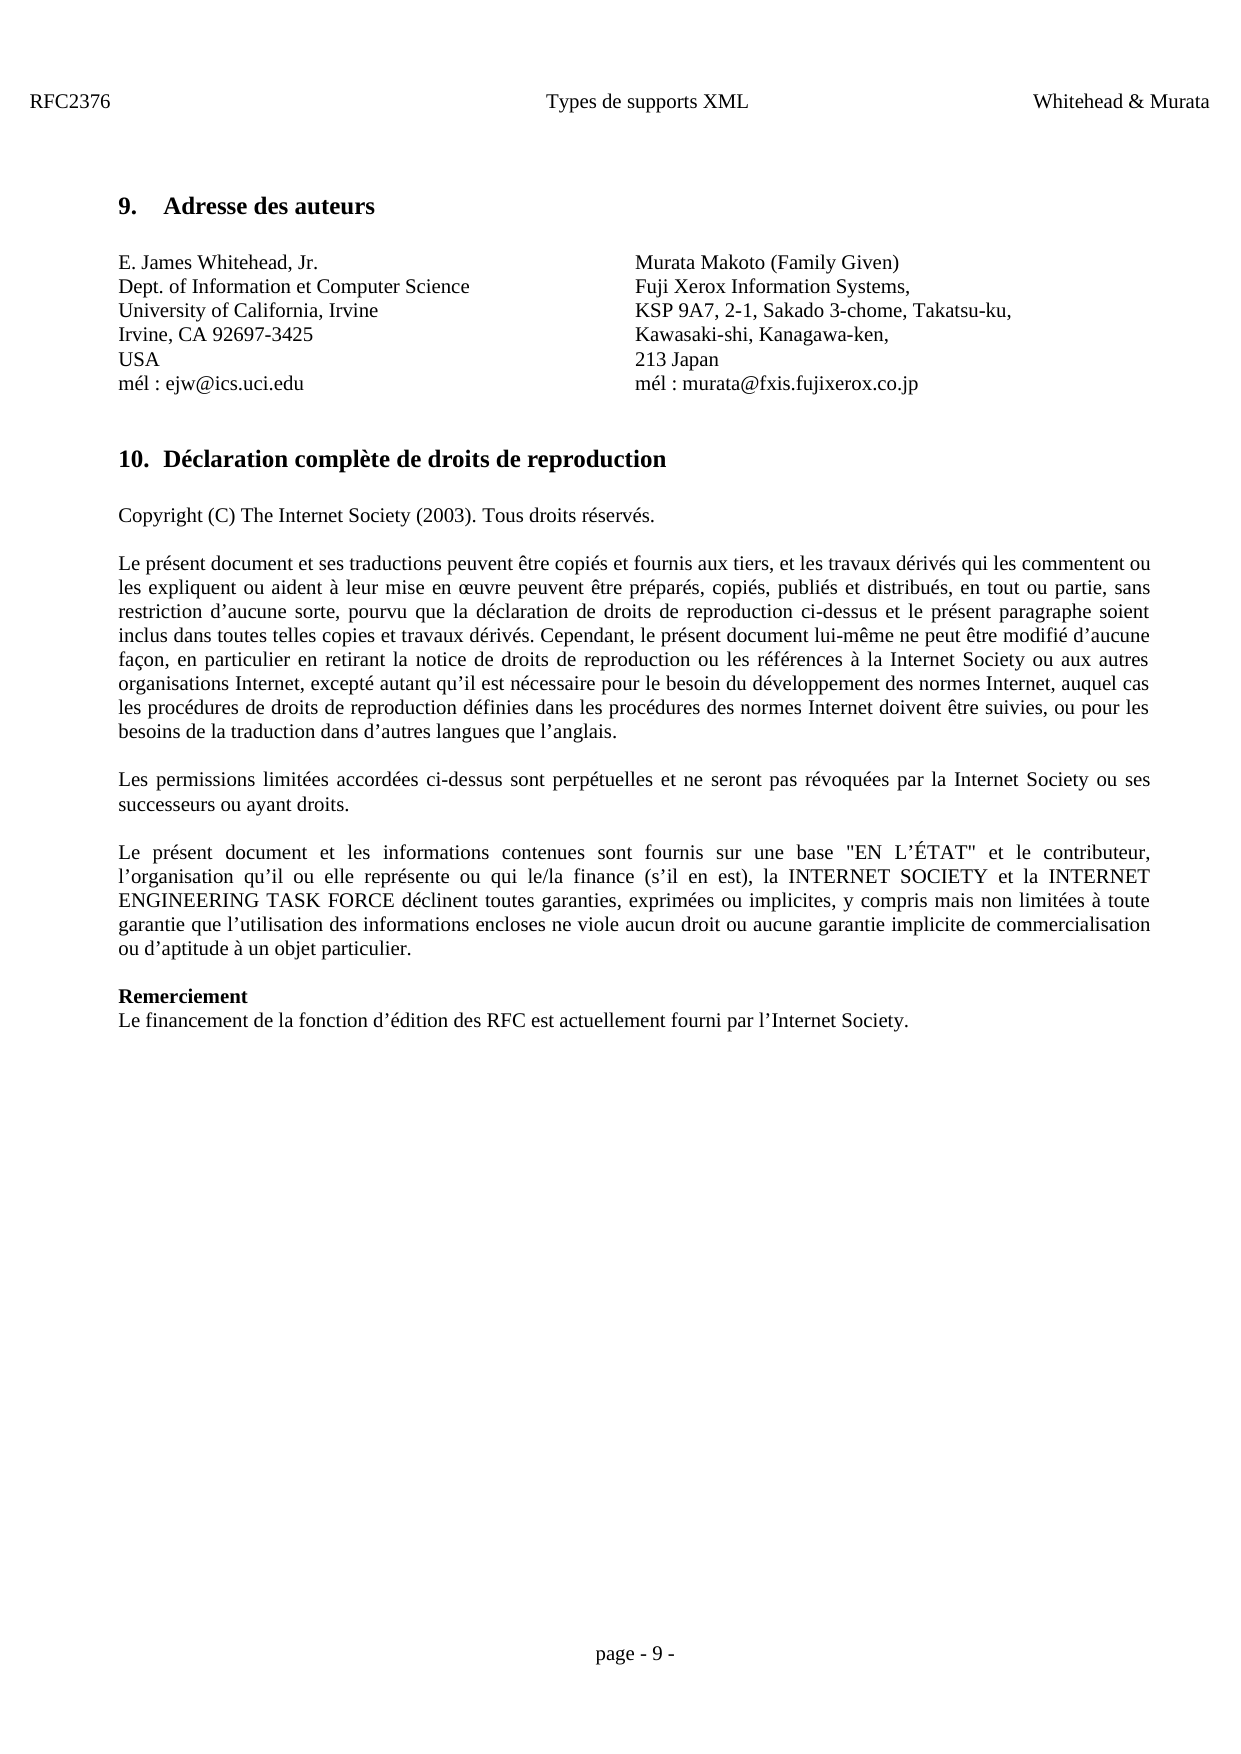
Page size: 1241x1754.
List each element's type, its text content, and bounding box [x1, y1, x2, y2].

table_cell mél : ejw@ics.uci.edu [118, 371, 635, 394]
table_header Murata Makoto (Family Given) [635, 250, 1152, 274]
table_cell University of California, Irvine [118, 298, 635, 322]
table_cell 213 Japan [635, 346, 1152, 371]
table_cell Fuji Xerox Information Systems, [635, 274, 1152, 298]
text Le présent document et les informations contenues sont fournis sur une base "EN L’ÉTAT" et le contributeur, l’organisation qu’il ou elle représente ou qui le/la finance (s’il en est), la INTERNET SOCIETY et la INTERNET ENGINEERING TASK FORCE déclinent toutes garanties, exprimées ou implicites, y compris mais non limitées à toute garantie que l’utilisation des informations encloses ne viole aucun droit ou aucune garantie implicite de commercialisation ou d’aptitude à un objet particulier. [118, 839, 1152, 960]
table_cell Kawasaki-shi, Kanagawa-ken, [635, 323, 1152, 346]
text Les permissions limitées accordées ci-dessus sont perpétuelles et ne seront pas révoquées par la Internet Society ou ses successeurs ou ayant droits. [118, 767, 1152, 816]
text Remerciement [118, 984, 1152, 1008]
text Le financement de la fonction d’édition des RFC est actuellement fourni par l’Internet Society. [118, 1008, 1152, 1032]
table_header E. James Whitehead, Jr. [118, 250, 635, 274]
subtitle 9. Adresse des auteurs [118, 191, 1152, 220]
table_cell Irvine, CA 92697-3425 [118, 323, 635, 346]
table_cell KSP 9A7, 2-1, Sakado 3-chome, Takatsu-ku, [635, 298, 1152, 322]
subtitle 10. Déclaration complète de droits de reproduction [118, 444, 1152, 472]
table_cell mél : murata@fxis.fujixerox.co.jp [635, 371, 1152, 394]
text Le présent document et ses traductions peuvent être copiés et fournis aux tiers, et les travaux dérivés qui les commentent ou les expliquent ou aident à leur mise en œuvre peuvent être préparés, copiés, publiés et distribués, en tout ou partie, sans restriction d’aucune sorte, pourvu que la déclaration de droits de reproduction ci-dessus et le présent paragraphe soient inclus dans toutes telles copies et travaux dérivés. Cependant, le présent document lui-même ne peut être modifié d’aucune façon, en particulier en retirant la notice de droits de reproduction ou les références à la Internet Society ou aux autres organisations Internet, excepté autant qu’il est nécessaire pour le besoin du développement des normes Internet, auquel cas les procédures de droits de reproduction définies dans les procédures des normes Internet doivent être suivies, ou pour les besoins de la traduction dans d’autres langues que l’anglais. [118, 551, 1152, 743]
text Copyright (C) The Internet Society (2003). Tous droits réservés. [118, 503, 1152, 527]
table_cell USA [118, 346, 635, 371]
table_cell Dept. of Information et Computer Science [118, 274, 635, 298]
